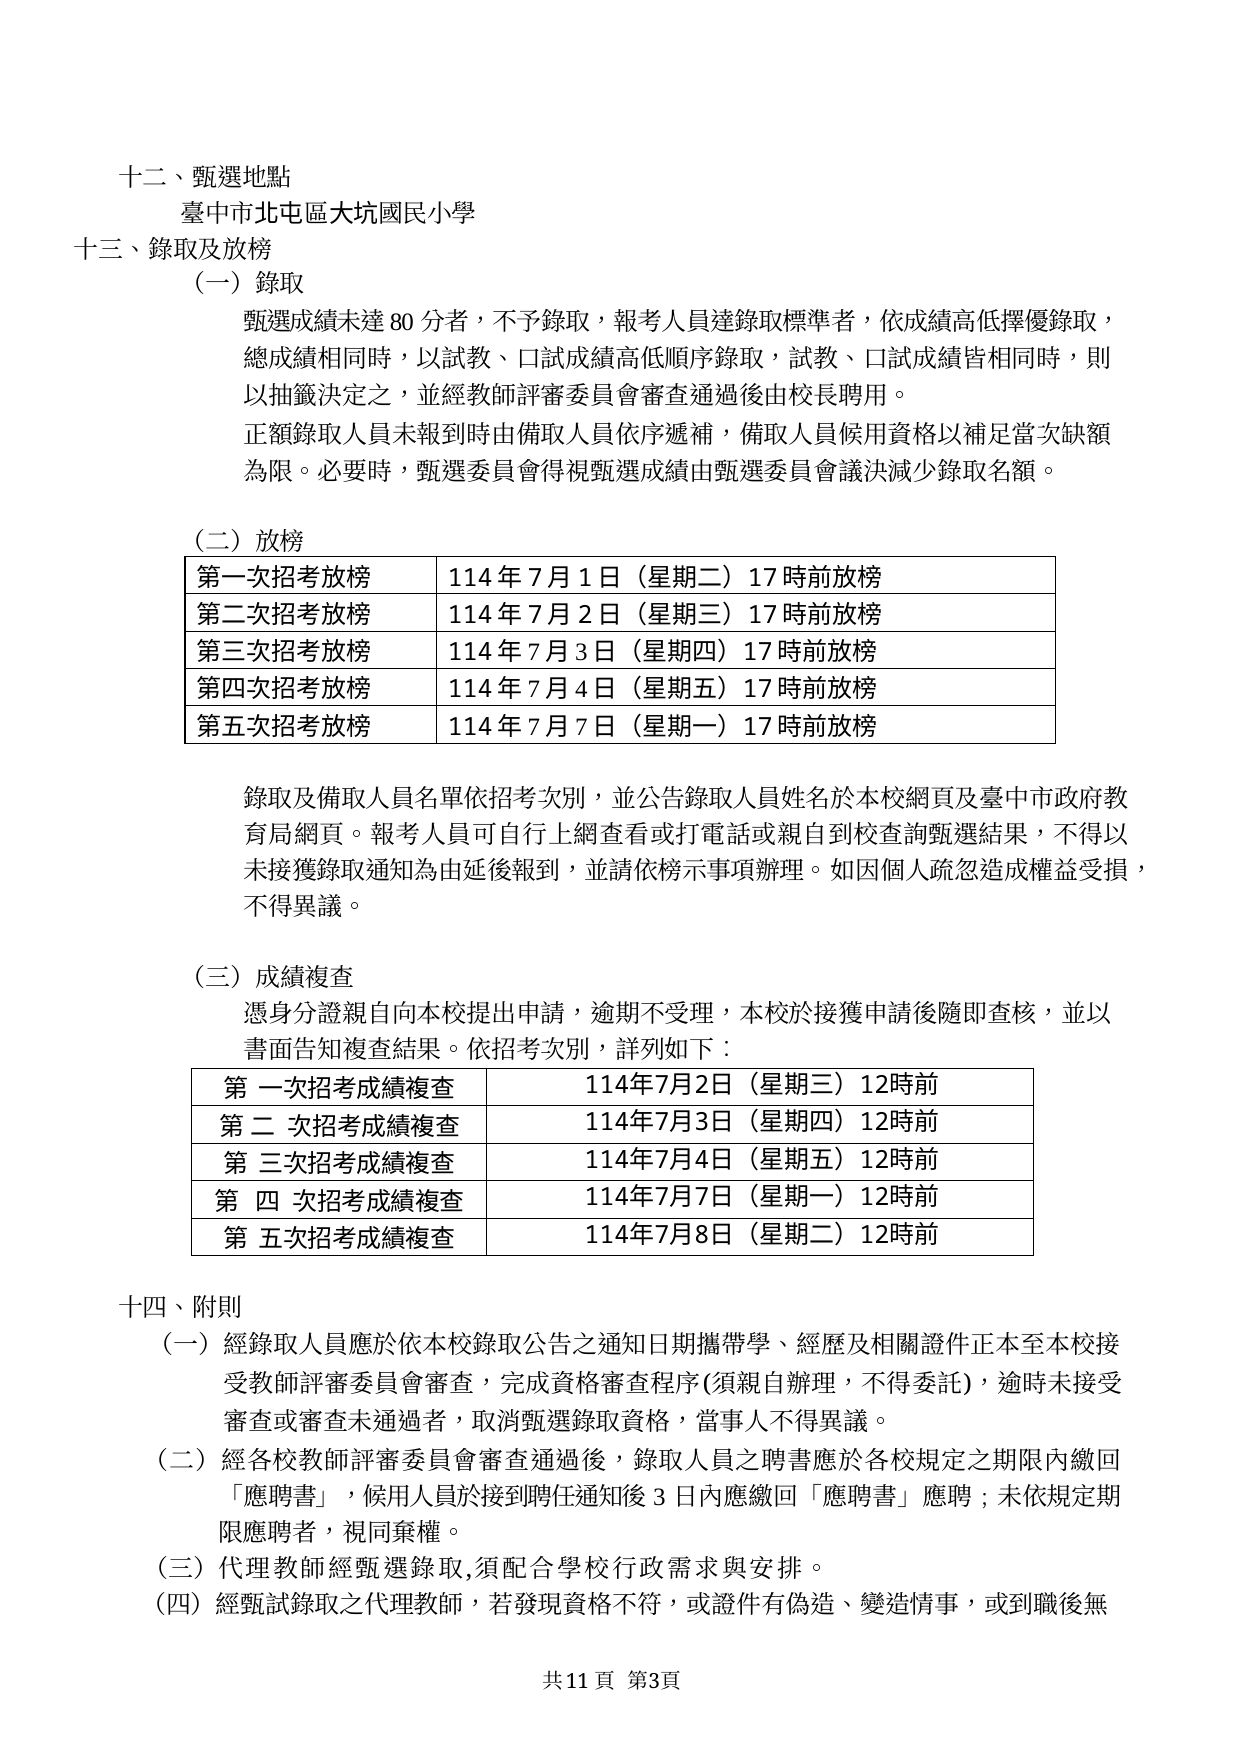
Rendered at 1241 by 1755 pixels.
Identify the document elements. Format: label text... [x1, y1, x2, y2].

table_cell 114年7月4日（星期五）17時前放榜 [437, 669, 1055, 705]
table_cell 114年7月4日（星期五）12時前 [487, 1144, 1033, 1180]
table_header 114年7月2日（星期三）12時前 [487, 1069, 1033, 1105]
table_header 第 一次招考成績複查 [192, 1069, 486, 1105]
text 十三、錄取及放榜 [29, 230, 595, 266]
table_cell 114年7月3日（星期四）17時前放榜 [437, 632, 1055, 668]
table_cell 第 三次招考成績複查 [192, 1144, 486, 1180]
table_cell 114年7月3日（星期四）12時前 [487, 1106, 1033, 1142]
table_cell 114年7月7日（星期一）17時前放榜 [437, 706, 1055, 742]
text （一）經錄取人員應於依本校錄取公告之通知日期攜帶學、經歷及相關證件正本至本校接受教師評審委員會審查，完成資格審查程序(須親自辦理，不得委託)，逾時未接受審查或審查未通過者，取消甄選錄取資格，當事人不得異議。 [149, 1325, 1123, 1438]
text 憑身分證親自向本校提出申請，逾期不受理，本校於接獲申請後隨即查核，並以書面告知複查結果。依招考次別，詳列如下︰ [243, 994, 1119, 1066]
text （三）代理教師經甄選錄取,須配合學校行政需求與安排。 [143, 1548, 1211, 1584]
text 臺中市北屯區大坑國民小學 [118, 194, 595, 230]
table_cell 114年7月8日（星期二）12時前 [487, 1219, 1033, 1255]
table_cell 第四次招考放榜 [186, 669, 436, 705]
text （一）錄取 [181, 267, 1211, 298]
text （四）經甄試錄取之代理教師，若發現資格不符，或證件有偽造、變造情事，或到職後無 [141, 1584, 1129, 1620]
table_cell 第 四 次招考成績複查 [192, 1181, 486, 1217]
table_header 第一次招考放榜 [186, 557, 436, 593]
table_cell 第 五次招考成績複查 [192, 1219, 486, 1255]
table_cell 第五次招考放榜 [186, 706, 436, 742]
table_cell 114年7月2日（星期三）17時前放榜 [437, 594, 1055, 631]
text （三）成績複查 [181, 958, 1211, 993]
table_cell 第三次招考放榜 [186, 632, 436, 668]
table_header 114年7月1日（星期二）17時前放榜 [437, 557, 1055, 593]
text 十二、甄選地點 [118, 158, 1211, 194]
text 甄選成績未達 80 分者，不予錄取，報考人員達錄取標準者，依成績高低擇優錄取，總成績相同時，以試教、口試成績高低順序錄取，試教、口試成績皆相同時，則以抽籤決定之，並經教師評審委員會審查通過後由校長聘用。 [243, 301, 1129, 411]
text 十四、附則 [118, 1287, 1211, 1323]
text （二）放榜 [181, 527, 1211, 556]
table_cell 114年7月7日（星期一）12時前 [487, 1181, 1033, 1217]
table_cell 第二次招考放榜 [186, 594, 436, 631]
text 正額錄取人員未報到時由備取人員依序遞補，備取人員候用資格以補足當次缺額為限。必要時，甄選委員會得視甄選成績由甄選委員會議決減少錄取名額。 [243, 415, 1129, 488]
table_cell 第 二 次招考成績複查 [192, 1106, 486, 1142]
text 錄取及備取人員名單依招考次別，並公告錄取人員姓名於本校網頁及臺中市政府教育局網頁。報考人員可自行上網查看或打電話或親自到校查詢甄選結果，不得以未接獲錄取通知為由延後報到，並請依榜示事項辦理。如因個人疏忽造成權益受損，不得異議。 [243, 779, 1129, 922]
text （二）經各校教師評審委員會審查通過後，錄取人員之聘書應於各校規定之期限內繳回「應聘書」，候用人員於接到聘任通知後 3 日內應繳回「應聘書」應聘﹔未依規定期限應聘者，視同棄權。 [143, 1440, 1123, 1548]
